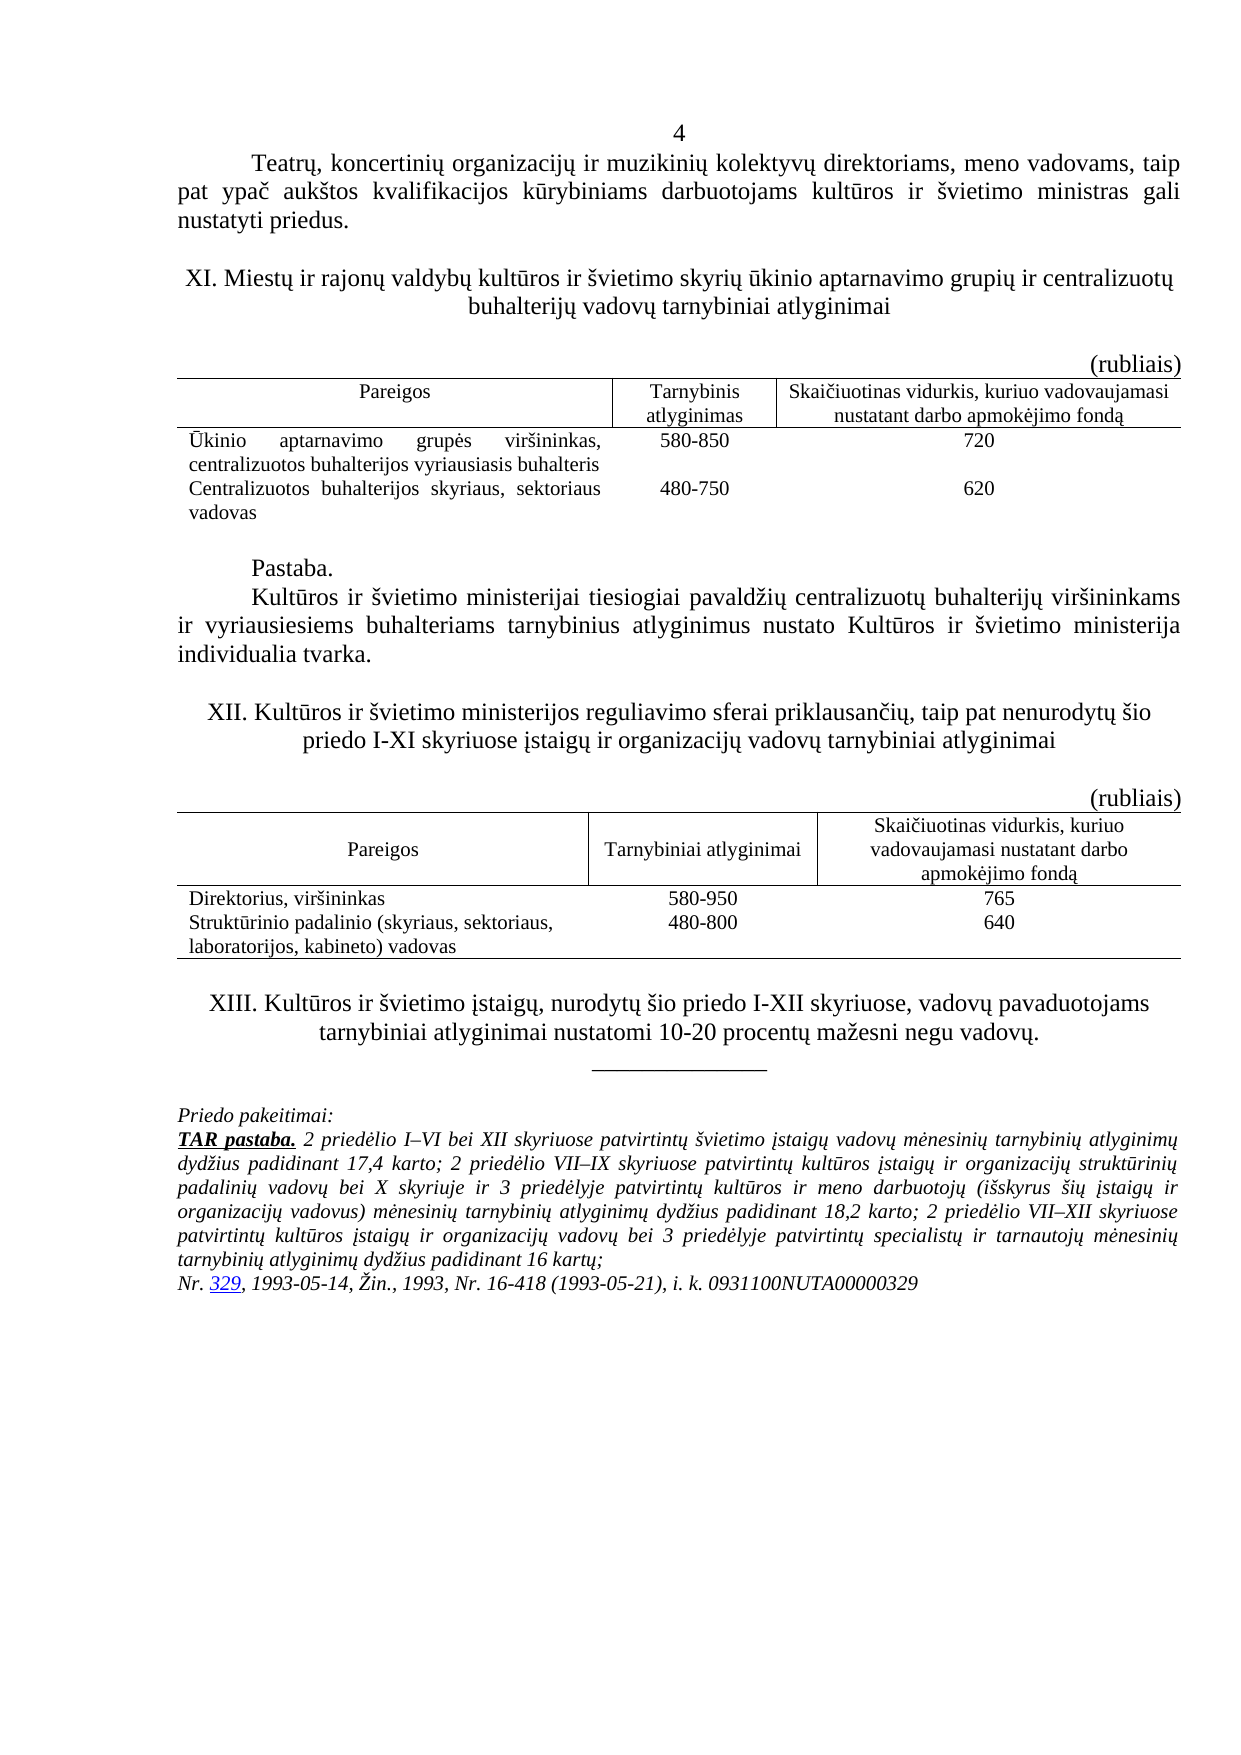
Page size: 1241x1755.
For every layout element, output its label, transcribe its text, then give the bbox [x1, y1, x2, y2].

table_header Pareigos [177, 813, 588, 885]
text Priedo pakeitimai: [177, 1103, 1181, 1127]
text (rubliais) [177, 783, 1181, 812]
table_cell Direktorius, viršininkas [177, 886, 588, 910]
table_cell 480-750 [613, 476, 777, 524]
table_cell 640 [817, 910, 1181, 958]
text ______________ [177, 1045, 1181, 1074]
table_cell 580-850 [613, 428, 777, 476]
table_cell Struktūrinio padalinio (skyriaus, sektoriaus, laboratorijos, kabineto) vadovas [177, 910, 588, 958]
table_cell 720 [777, 428, 1181, 476]
text Kultūros ir švietimo ministerijai tiesiogiai pavaldžių centralizuotų buhalterijų viršininkams ir vyriausiesiems buhalteriams tarnybinius atlyginimus nustato Kultūros ir švietimo ministerija individualia tvarka. [177, 582, 1181, 668]
table_header Skaičiuotinas vidurkis, kuriuo vadovaujamasi nustatant darbo apmokėjimo fondą [777, 379, 1181, 427]
table_cell 620 [777, 476, 1181, 524]
table_cell 480-800 [589, 910, 817, 958]
text XI. Miestų ir rajonų valdybų kultūros ir švietimo skyrių ūkinio aptarnavimo grupių ir centralizuotų buhalterijų vadovų tarnybiniai atlyginimai [177, 263, 1181, 320]
text Teatrų, koncertinių organizacijų ir muzikinių kolektyvų direktoriams, meno vadovams, taip pat ypač aukštos kvalifikacijos kūrybiniams darbuotojams kultūros ir švietimo ministras gali nustatyti priedus. [177, 148, 1181, 234]
text (rubliais) [177, 349, 1181, 378]
text XIII. Kultūros ir švietimo įstaigų, nurodytų šio priedo I-XII skyriuose, vadovų pavaduotojams tarnybiniai atlyginimai nustatomi 10-20 procentų mažesni negu vadovų. [177, 988, 1181, 1045]
table_header Skaičiuotinas vidurkis, kuriuo vadovaujamasi nustatant darbo apmokėjimo fondą [818, 813, 1181, 885]
table_cell 765 [817, 886, 1181, 910]
text TAR pastaba. 2 priedėlio I–VI bei XII skyriuose patvirtintų švietimo įstaigų vadovų mėnesinių tarnybinių atlyginimų dydžius padidinant 17,4 karto; 2 priedėlio VII–IX skyriuose patvirtintų kultūros įstaigų ir organizacijų struktūrinių padalinių vadovų bei X skyriuje ir 3 priedėlyje patvirtintų kultūros ir meno darbuotojų (išskyrus šių įstaigų ir organizacijų vadovus) mėnesinių tarnybinių atlyginimų dydžius padidinant 18,2 karto; 2 priedėlio VII–XII skyriuose patvirtintų kultūros įstaigų ir organizacijų vadovų bei 3 priedėlyje patvirtintų specialistų ir tarnautojų mėnesinių tarnybinių atlyginimų dydžius padidinant 16 kartų; [177, 1127, 1181, 1271]
text Nr. 329, 1993-05-14, Žin., 1993, Nr. 16-418 (1993-05-21), i. k. 0931100NUTA00000329 [177, 1271, 1181, 1295]
table_cell 580-950 [589, 886, 817, 910]
text XII. Kultūros ir švietimo ministerijos reguliavimo sferai priklausančių, taip pat nenurodytų šio priedo I-XI skyriuose įstaigų ir organizacijų vadovų tarnybiniai atlyginimai [177, 697, 1181, 754]
text Pastaba. [177, 553, 1181, 582]
table_header Tarnybinis atlyginimas [613, 379, 776, 427]
table_header Tarnybiniai atlyginimai [589, 813, 817, 885]
table_cell Ūkinio aptarnavimo grupės viršininkas, centralizuotos buhalterijos vyriausiasis buhalteris [177, 428, 612, 476]
table_header Pareigos [177, 379, 612, 427]
table_cell Centralizuotos buhalterijos skyriaus, sektoriaus vadovas [177, 476, 612, 524]
